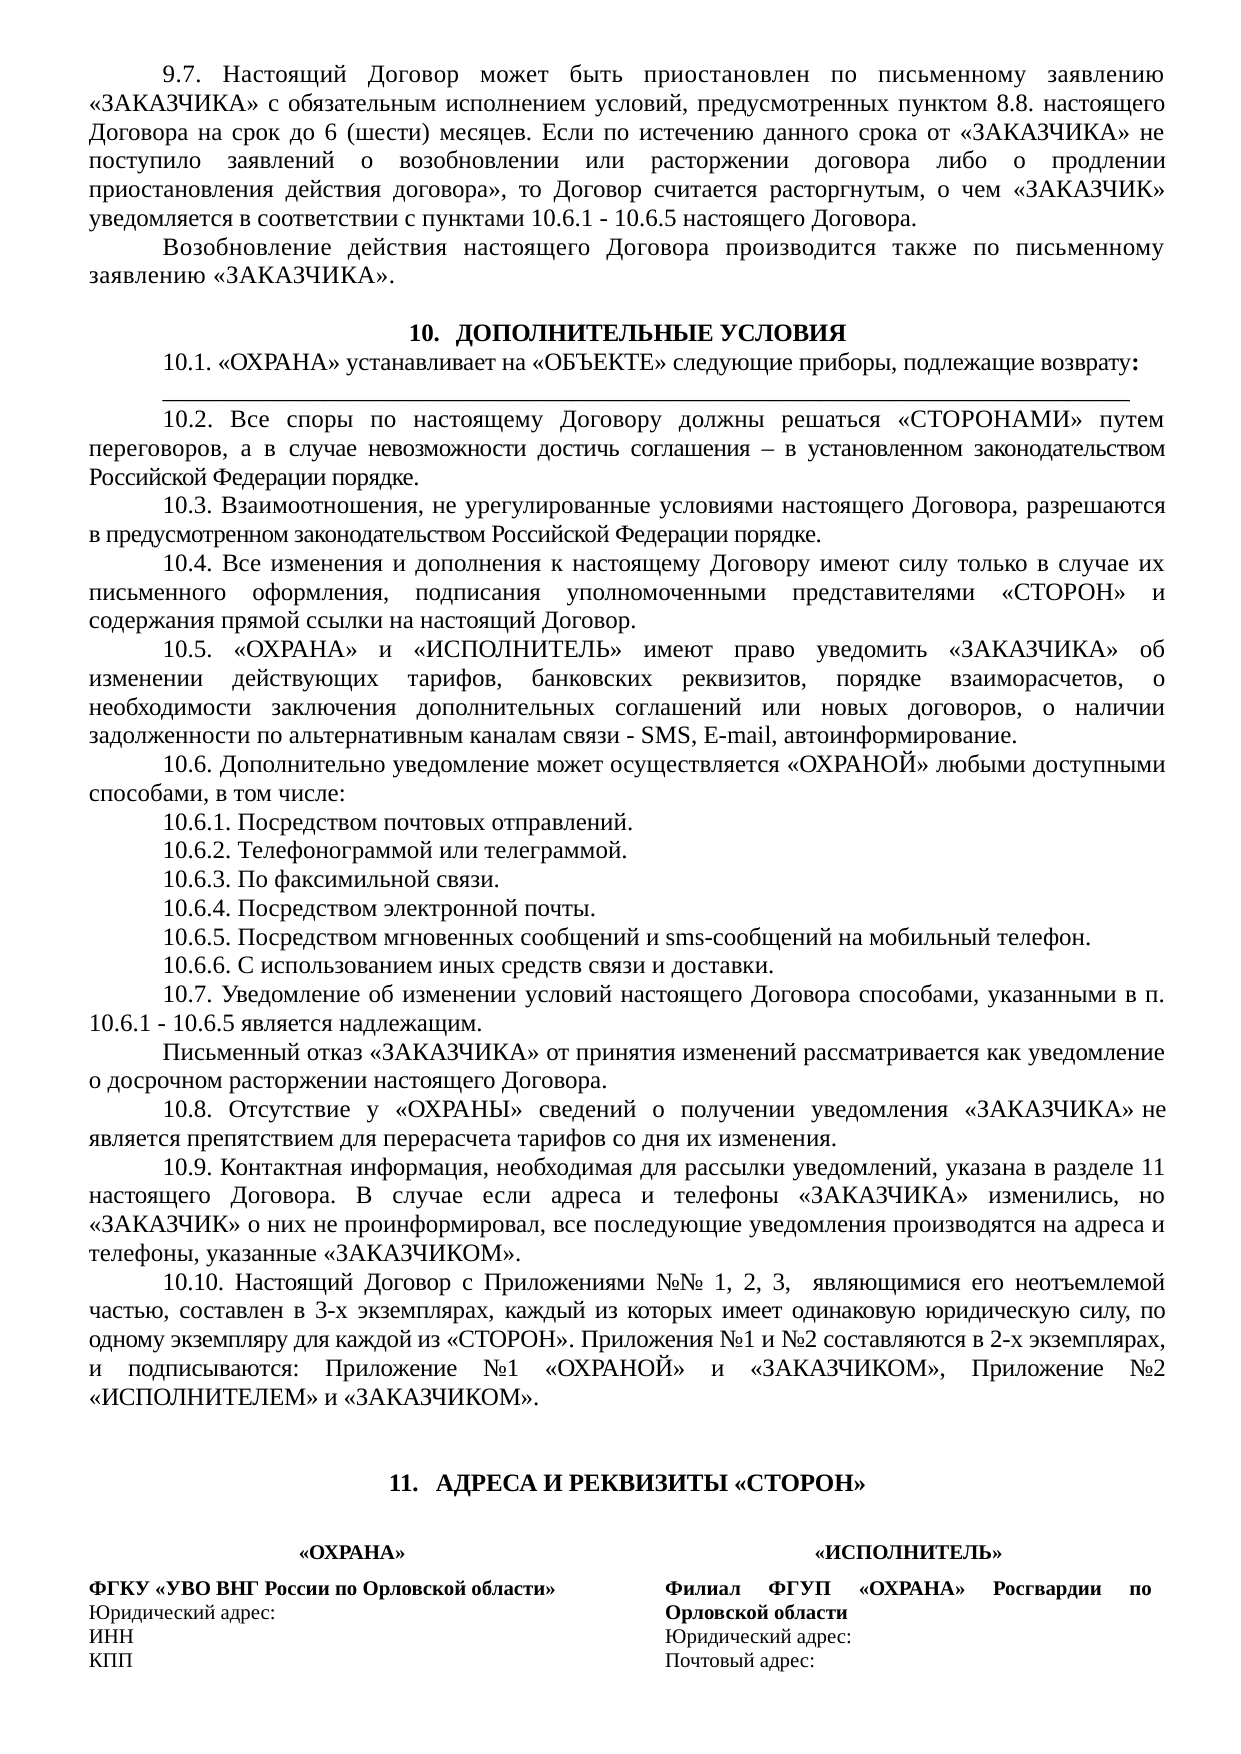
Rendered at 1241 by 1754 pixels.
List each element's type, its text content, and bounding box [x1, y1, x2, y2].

text 10.3. Взаимоотношения, не урегулированные условиями настоящего Договора, разрешаются в предусмотренном законодательством Российской Федерации порядке. [89, 490, 1166, 548]
text 10.5. «ОХРАНА» и «ИСПОЛНИТЕЛЬ» имеют право уведомить «ЗАКАЗЧИКА» об изменении действующих тарифов, банковских реквизитов, порядке взаиморасчетов, о необходимости заключения дополнительных соглашений или новых договоров, о наличии задолженности по альтернативным каналам связи - SMS, E-mail, автоинформирование. [89, 634, 1166, 749]
text 10.7. Уведомление об изменении условий настоящего Договора способами, указанными в п. 10.6.1 - 10.6.5 является надлежащим. [89, 979, 1166, 1037]
text 10.4. Все изменения и дополнения к настоящему Договору имеют силу только в случае их письменного оформления, подписания уполномоченными представителями «СТОРОН» и содержания прямой ссылки на настоящий Договор. [89, 548, 1166, 634]
text 10.1. «ОХРАНА» устанавливает на «ОБЪЕКТЕ» следующие приборы, подлежащие возврату: [89, 347, 1166, 375]
text 10.6.2. Телефонограммой или телеграммой. [89, 835, 1166, 864]
list ДОПОЛНИТЕЛЬНЫЕ УСЛОВИЯ [89, 318, 1166, 347]
list АДРЕСА И РЕКВИЗИТЫ «СТОРОН» [89, 1468, 1166, 1497]
text 10.6.5. Посредством мгновенных сообщений и sms-сообщений на мобильный телефон. [89, 922, 1166, 950]
text Возобновление действия настоящего Договора производится также по письменному заявлению «ЗАКАЗЧИКА». [89, 232, 1166, 289]
text Письменный отказ «ЗАКАЗЧИКА» от принятия изменений рассматривается как уведомление о досрочном расторжении настоящего Договора. [89, 1037, 1166, 1094]
text 10.8. Отсутствие у «ОХРАНЫ» сведений о получении уведомления «ЗАКАЗЧИКА» не является препятствием для перерасчета тарифов со дня их изменения. [89, 1094, 1166, 1152]
text 10.6. Дополнительно уведомление может осуществляется «ОХРАНОЙ» любыми доступными способами, в том числе: [89, 749, 1166, 807]
text 10.6.6. С использованием иных средств связи и доставки. [89, 950, 1166, 979]
table_header «ОХРАНА» ФГКУ «УВО ВНГ России по Орловской области» Юридический адрес: ИНН КПП [78, 1540, 597, 1680]
table_header [597, 1540, 654, 1680]
text 10.6.4. Посредством электронной почты. [89, 893, 1166, 922]
text 10.2. Все споры по настоящему Договору должны решаться «СТОРОНАМИ» путем переговоров, а в случае невозможности достичь соглашения – в установленном законодательством Российской Федерации порядке. [89, 404, 1166, 490]
text 10.6.1. Посредством почтовых отправлений. [89, 807, 1166, 835]
table_header «ИСПОЛНИТЕЛЬ» Филиал ФГУП «ОХРАНА» Росгвардии по Орловской области Юридический адрес: Почтовый адрес: [654, 1540, 1163, 1680]
text 9.7. Настоящий Договор может быть приостановлен по письменному заявлению «ЗАКАЗЧИКА» с обязательным исполнением условий, предусмотренных пунктом 8.8. настоящего Договора на срок до 6 (шести) месяцев. Если по истечению данного срока от «ЗАКАЗЧИКА» не поступило заявлений о возобновлении или расторжении договора либо о продлении приостановления действия договора», то Договор считается расторгнутым, о чем «ЗАКАЗЧИК» уведомляется в соответствии с пунктами 10.6.1 - 10.6.5 настоящего Договора. [89, 59, 1166, 232]
text 10.6.3. По факсимильной связи. [89, 864, 1166, 893]
text 10.10. Настоящий Договор с Приложениями №№ 1, 2, 3, являющимися его неотъемлемой частью, составлен в 3-х экземплярах, каждый из которых имеет одинаковую юридическую силу, по одному экземпляру для каждой из «СТОРОН». Приложения №1 и №2 составляются в 2-х экземплярах, и подписываются: Приложение №1 «ОХРАНОЙ» и «ЗАКАЗЧИКОМ», Приложение №2 «ИСПОЛНИТЕЛЕМ» и «ЗАКАЗЧИКОМ». [89, 1267, 1166, 1410]
text ______________________________________________________________________________ [89, 375, 1166, 404]
text 10.9. Контактная информация, необходимая для рассылки уведомлений, указана в разделе 11 настоящего Договора. В случае если адреса и телефоны «ЗАКАЗЧИКА» изменились, но «ЗАКАЗЧИК» о них не проинформировал, все последующие уведомления производятся на адреса и телефоны, указанные «ЗАКАЗЧИКОМ». [89, 1152, 1166, 1267]
